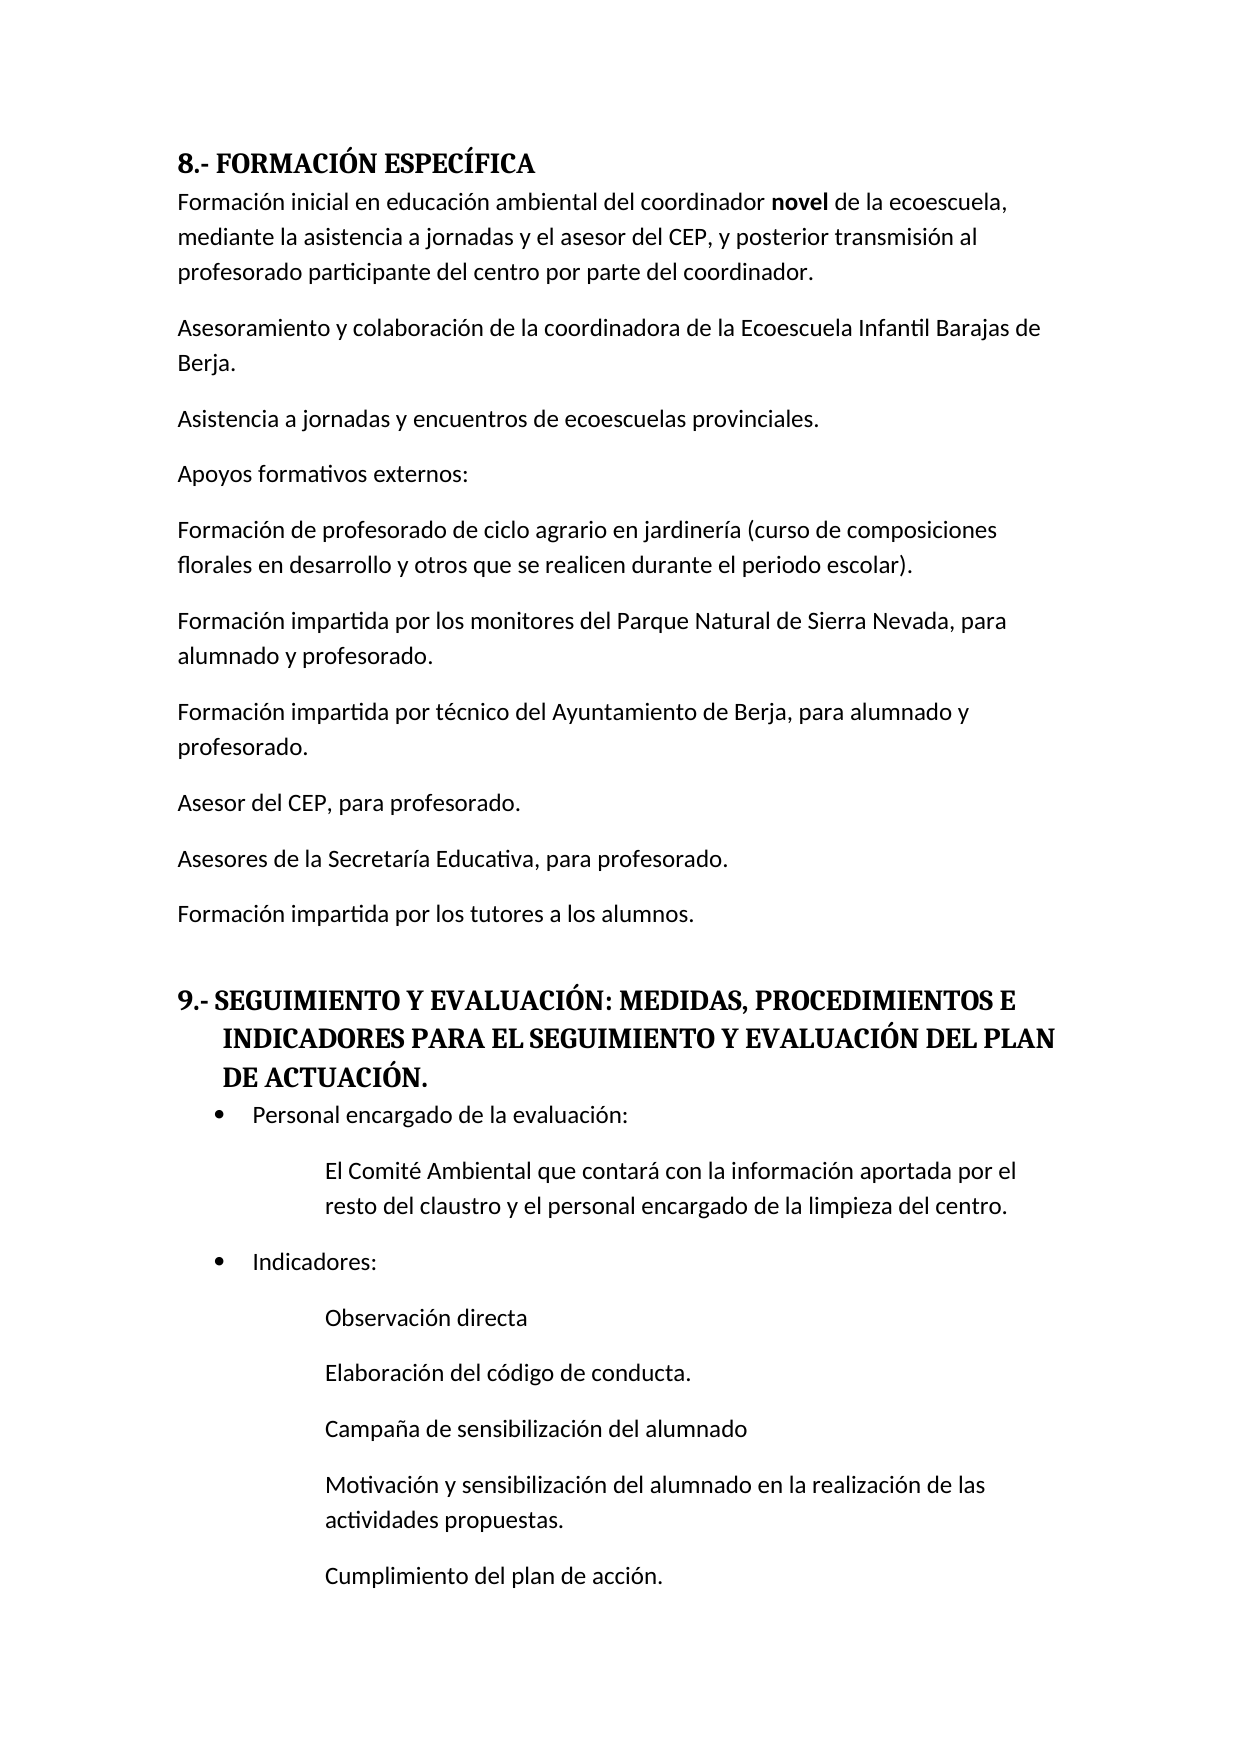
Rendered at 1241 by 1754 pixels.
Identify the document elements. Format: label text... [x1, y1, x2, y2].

subtitle 9.- seguimiento y evaluación: medidas, procedimientos e indicadores para el seguimiento y evaluación del plan de actuación. [177, 984, 1063, 1094]
text Asesores de la Secretaría Educativa, para profesorado. [177, 843, 1063, 873]
text Apoyos formativos externos: [177, 459, 1063, 489]
list Motivación y sensibilización del alumnado en la realización de las actividades propuestas. [325, 1469, 1063, 1535]
text Formación de profesorado de ciclo agrario en jardinería (curso de composiciones florales en desarrollo y otros que se realicen durante el periodo escolar). [177, 514, 1063, 580]
list El Comité Ambiental que contará con la información aportada por el resto del claustro y el personal encargado de la limpieza del centro. [325, 1155, 1063, 1221]
list Campaña de sensibilización del alumnado [325, 1413, 1063, 1444]
list Personal encargado de la evaluación: [215, 1099, 1063, 1130]
text Asesor del CEP, para profesorado. [177, 787, 1063, 817]
text Formación impartida por los monitores del Parque Natural de Sierra Nevada, para alumnado y profesorado. [177, 605, 1063, 671]
list Cumplimiento del plan de acción. [325, 1560, 1063, 1591]
text Formación impartida por los tutores a los alumnos. [177, 899, 1063, 929]
subtitle 8.- FORMACIÓN ESPECÍFICA [177, 148, 1063, 181]
list Elaboración del código de conducta. [325, 1358, 1063, 1388]
list Indicadores: [215, 1246, 1063, 1276]
text Formación inicial en educación ambiental del coordinador novel de la ecoescuela, mediante la asistencia a jornadas y el asesor del CEP, y posterior transmisión al profesorado participante del centro por parte del coordinador. [177, 186, 1063, 287]
text Formación impartida por técnico del Ayuntamiento de Berja, para alumnado y profesorado. [177, 696, 1063, 762]
text Asesoramiento y colaboración de la coordinadora de la Ecoescuela Infantil Barajas de Berja. [177, 312, 1063, 377]
text Asistencia a jornadas y encuentros de ecoescuelas provinciales. [177, 403, 1063, 433]
list Observación directa [325, 1302, 1063, 1332]
